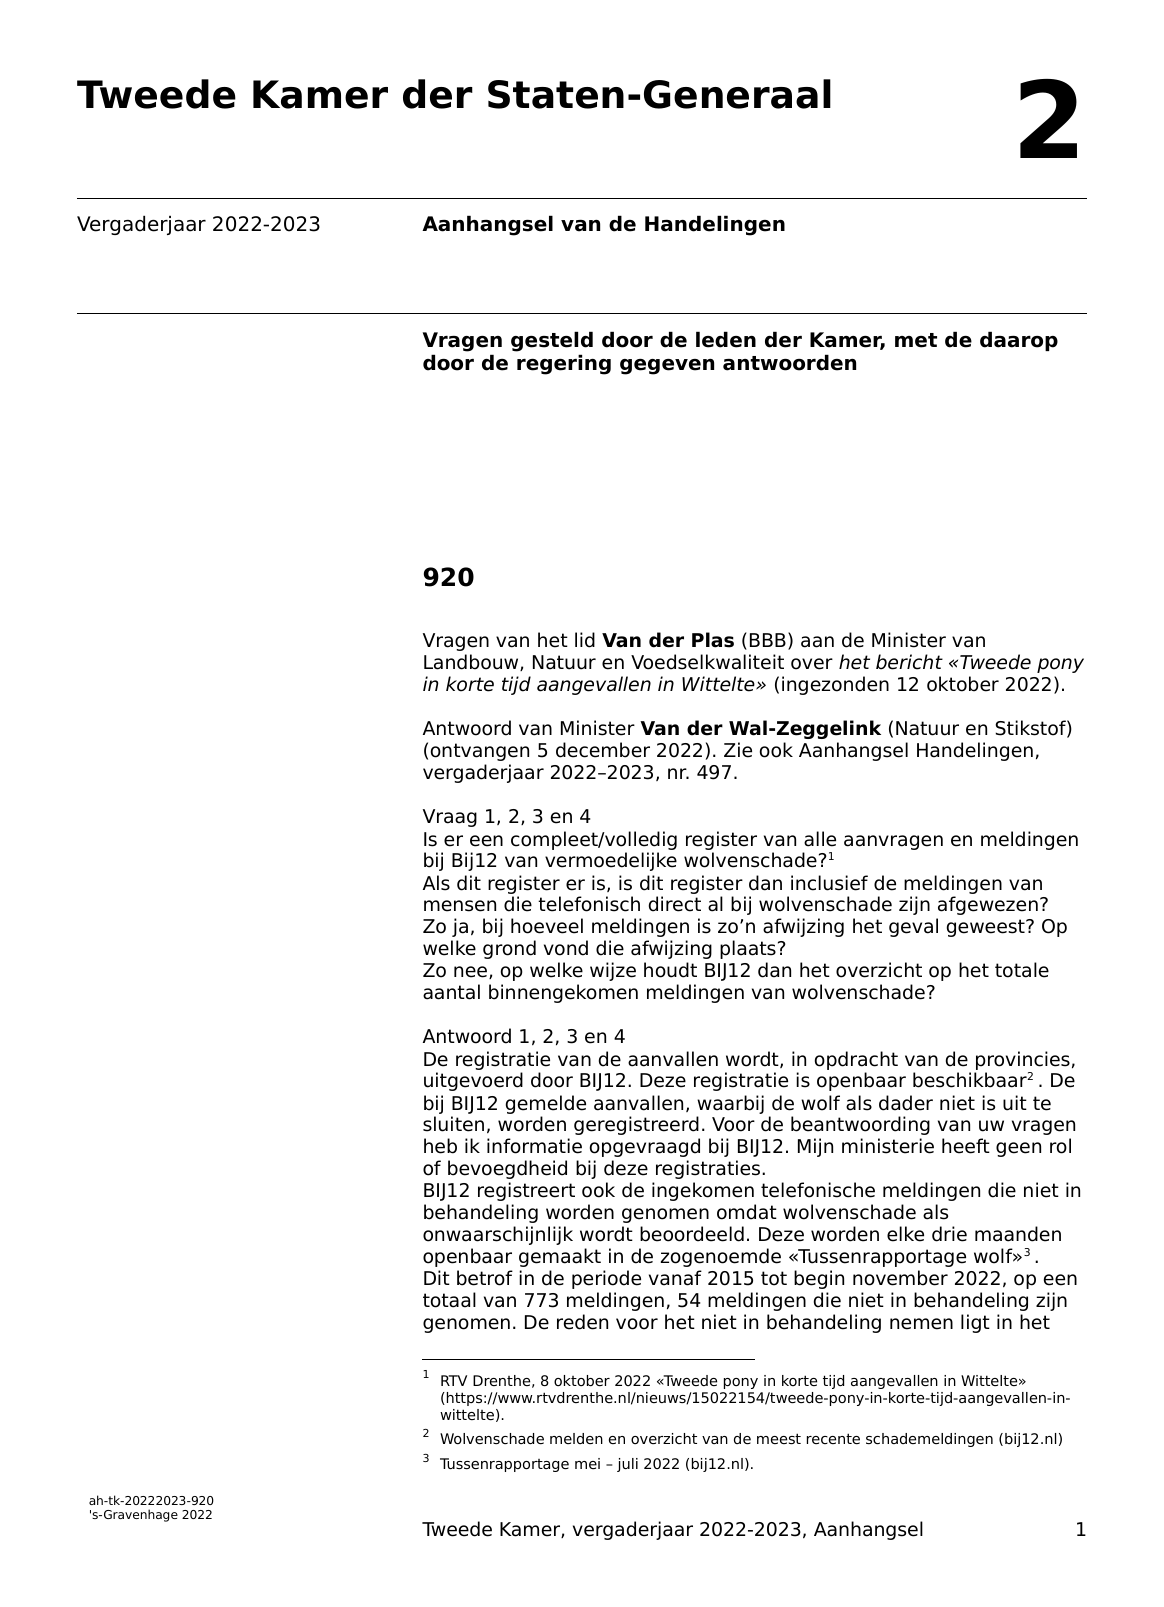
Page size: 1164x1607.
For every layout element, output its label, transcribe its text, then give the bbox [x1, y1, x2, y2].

text Antwoord van Minister Van der Wal-Zeggelink (Natuur en Stikstof) (ontvangen 5 december 2022). Zie ook Aanhangsel Handelingen, vergaderjaar 2022–2023, nr. 497. [422, 718, 1087, 784]
table_cell [77, 314, 422, 375]
text 920 [422, 563, 1087, 592]
text Tussenrapportage mei – juli 2022 (bij12.nl). [422, 1452, 1087, 1474]
text Vragen van het lid Van der Plas (BBB) aan de Minister van Landbouw, Natuur en Voedselkwaliteit over het bericht «Tweede pony in korte tijd aangevallen in Wittelte» (ingezonden 12 oktober 2022). [422, 630, 1087, 696]
text Vraag 1, 2, 3 en 4 [422, 806, 1087, 828]
text Zo ja, bij hoeveel meldingen is zo’n afwijzing het geval geweest? Op welke grond vond die afwijzing plaats? [422, 916, 1087, 960]
text Zo nee, op welke wijze houdt BIJ12 dan het overzicht op het totale aantal binnengekomen meldingen van wolvenschade? [422, 960, 1087, 1004]
text Is er een compleet/volledig register van alle aanvragen en meldingen bij Bij12 van vermoedelijke wolvenschade? [422, 828, 1087, 872]
text 's-Gravenhage 2022 [88, 1508, 323, 1522]
text Dit betrof in de periode vanaf 2015 tot begin november 2022, op een totaal van 773 meldingen, 54 meldingen die niet in behandeling zijn genomen. De reden voor het niet in behandeling nemen ligt in het [422, 1268, 1087, 1334]
table_header 2 [886, 59, 1087, 198]
table_cell Vergaderjaar 2022-2023 [77, 199, 422, 313]
text Wolvenschade melden en overzicht van de meest recente schademeldingen (bij12.nl) [422, 1427, 1087, 1449]
text ah-tk-20222023-920 [88, 1494, 323, 1508]
table_cell Vragen gesteld door de leden der Kamer, met de daarop door de regering gegeven antwoorden [422, 314, 1087, 375]
text De registratie van de aanvallen wordt, in opdracht van de provincies, uitgevoerd door BIJ12. Deze registratie is openbaar beschikbaar. De bij BIJ12 gemelde aanvallen, waarbij de wolf als dader niet is uit te sluiten, worden geregistreerd. Voor de beantwoording van uw vragen heb ik informatie opgevraagd bij BIJ12. Mijn ministerie heeft geen rol of bevoegdheid bij deze registraties. [422, 1048, 1087, 1180]
text BIJ12 registreert ook de ingekomen telefonische meldingen die niet in behandeling worden genomen omdat wolvenschade als onwaarschijnlijk wordt beoordeeld. Deze worden elke drie maanden openbaar gemaakt in de zogenoemde «Tussenrapportage wolf». [422, 1180, 1087, 1268]
table_cell Aanhangsel van de Handelingen [422, 199, 1087, 313]
text Als dit register er is, is dit register dan inclusief de meldingen van mensen die telefonisch direct al bij wolvenschade zijn afgewezen? [422, 872, 1087, 916]
text RTV Drenthe, 8 oktober 2022 «Tweede pony in korte tijd aangevallen in Wittelte» (https://www.rtvdrenthe.nl/nieuws/15022154/tweede-pony-in-korte-tijd-aangevallen-in-wittelte). [422, 1368, 1087, 1424]
table_header Tweede Kamer der Staten-Generaal [77, 59, 886, 198]
text Antwoord 1, 2, 3 en 4 [422, 1026, 1087, 1048]
